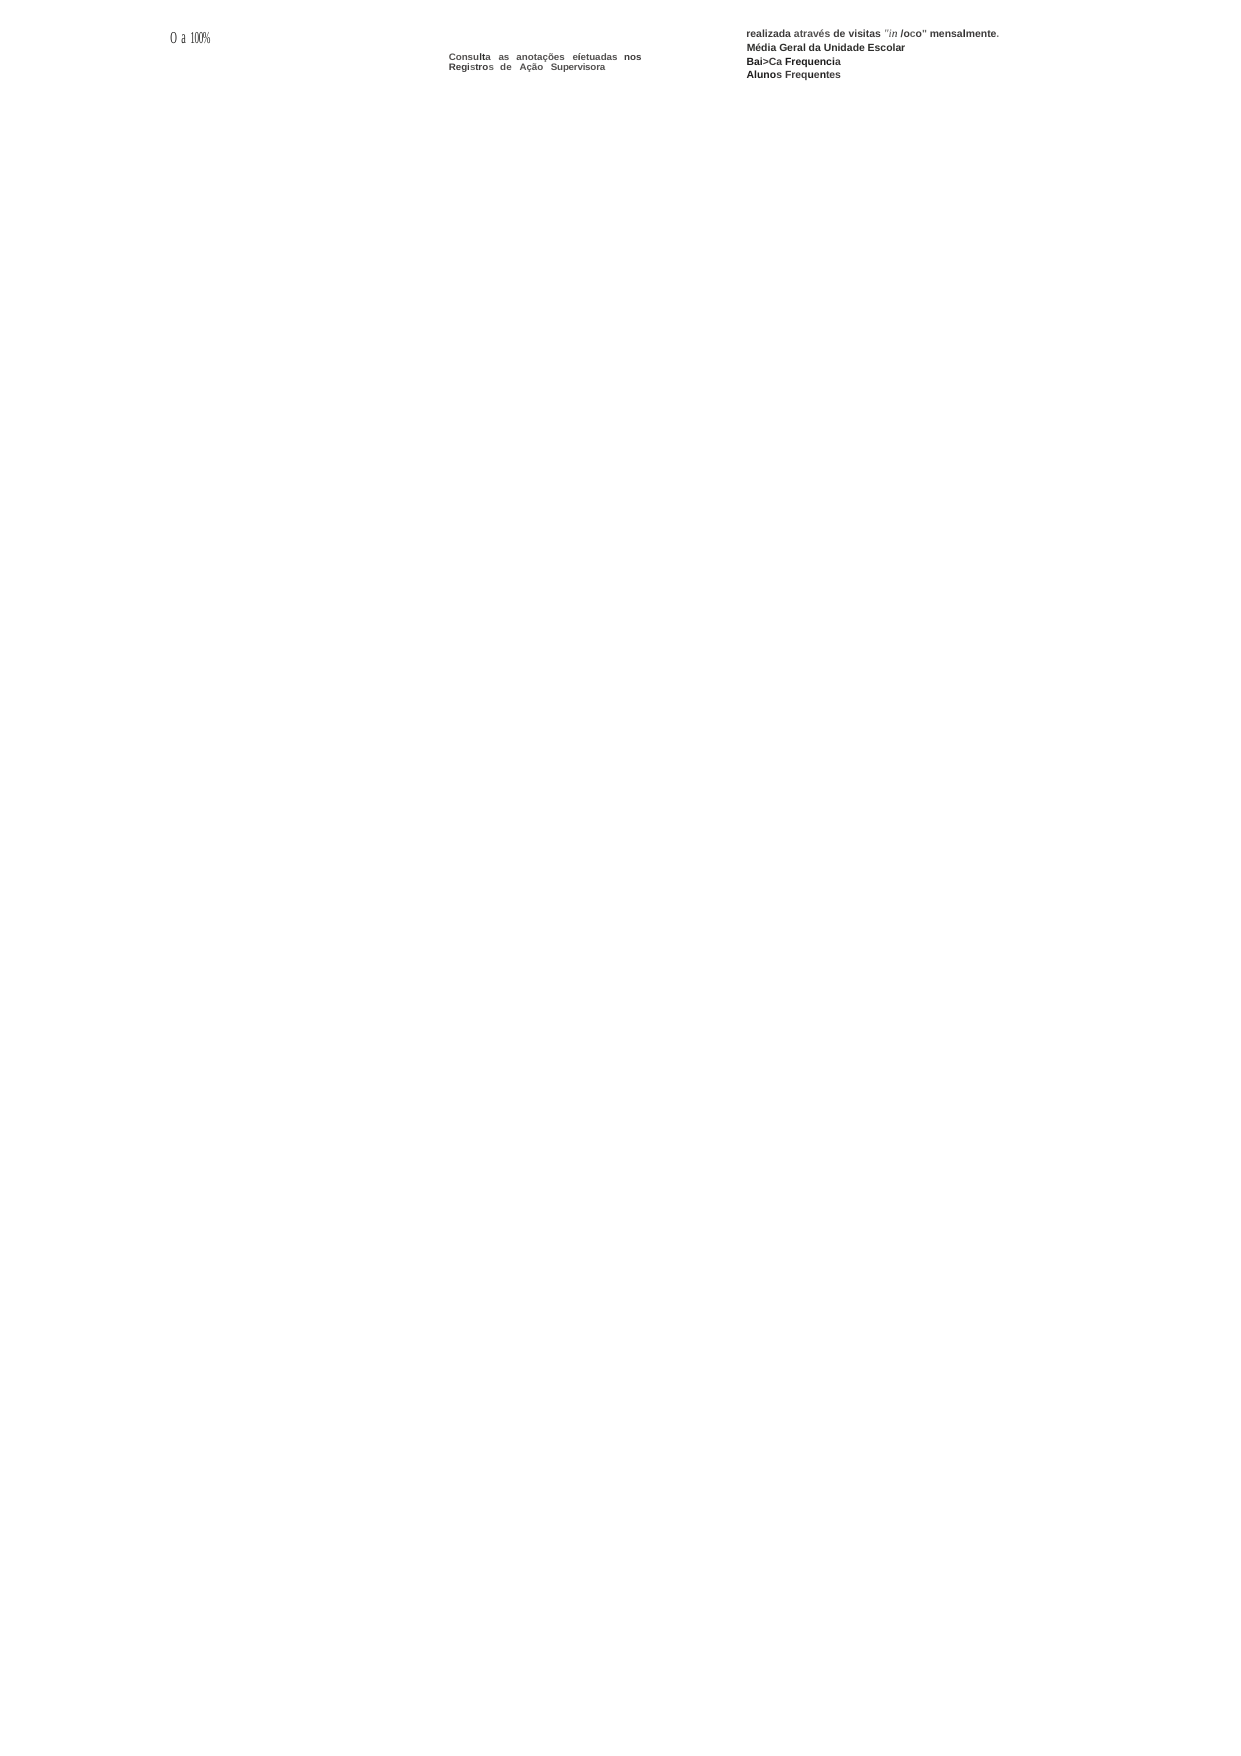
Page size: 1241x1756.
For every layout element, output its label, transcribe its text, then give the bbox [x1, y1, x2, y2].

text realizada através de visitas "in /oco" mensalmente. Média Geral da Unidade Escolar [746, 27, 1023, 53]
text O a 100% [170, 27, 353, 48]
text Consulta as anotações eíetuadas nos Registros de Ação Supervisora [448, 51, 651, 73]
text Bai>Ca Frequencia Alunos Frequentes [746, 55, 873, 80]
